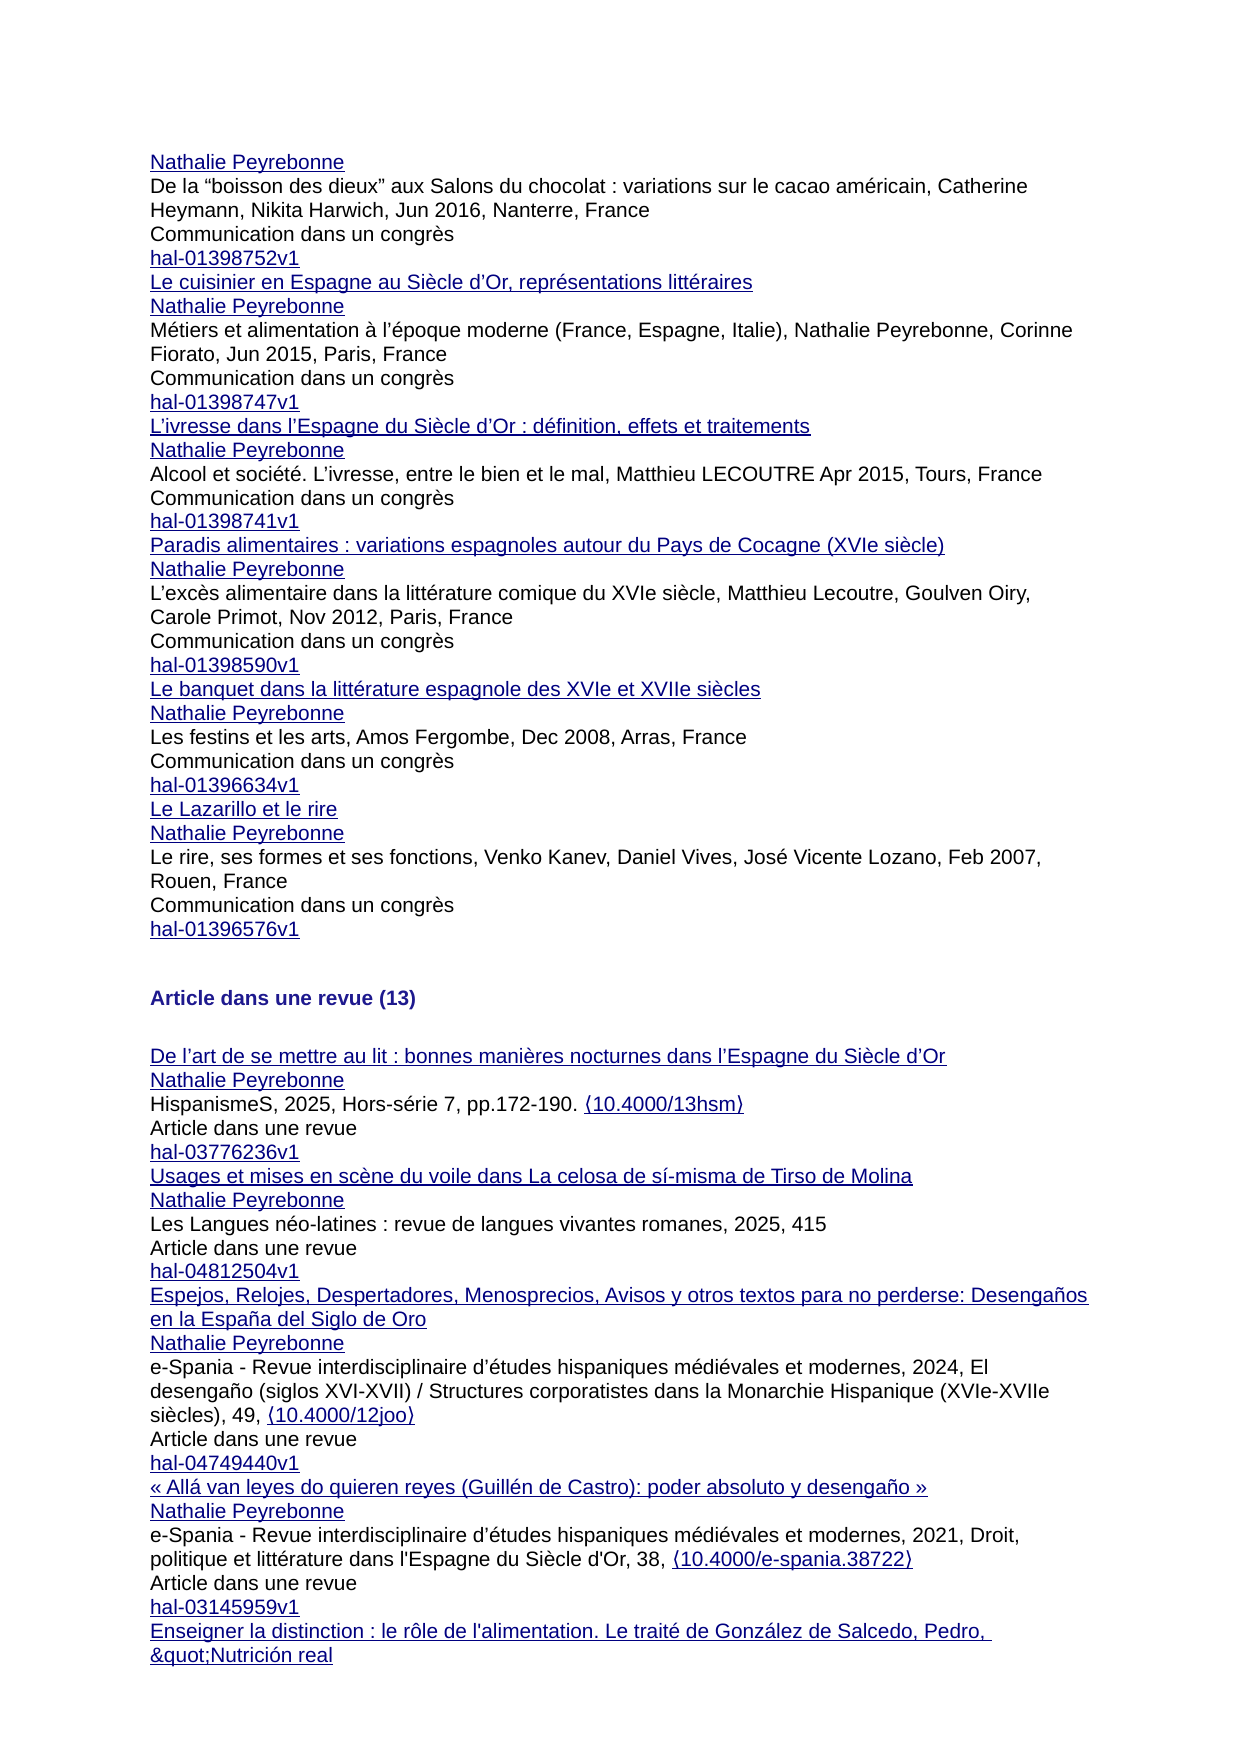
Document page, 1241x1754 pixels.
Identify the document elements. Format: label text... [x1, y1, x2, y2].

table_cell L’ivresse dans l’Espagne du Siècle d’Or : définition, effets et traitements Nathalie Peyrebonne Alcool et société. L’ivresse, entre le bien et le mal, Matthieu LECOUTRE Apr 2015, Tours, France Communication dans un congrès hal-01398741v1 [150, 414, 1090, 533]
table_cell « Allá van leyes do quieren reyes (Guillén de Castro): poder absoluto y desengaño » Nathalie Peyrebonne e-Spania - Revue interdisciplinaire d’études hispaniques médiévales et modernes, 2021, Droit, politique et littérature dans l'Espagne du Siècle d'Or, 38, ⟨10.4000/e-spania.38722⟩ Article dans une revue hal-03145959v1 [150, 1475, 1090, 1619]
table_cell Le banquet dans la littérature espagnole des XVIe et XVIIe siècles Nathalie Peyrebonne Les festins et les arts, Amos Fergombe, Dec 2008, Arras, France Communication dans un congrès hal-01396634v1 [150, 677, 1090, 797]
table_cell Enseigner la distinction : le rôle de l'alimentation. Le traité de González de Salcedo, Pedro, &quot;Nutrición real [150, 1619, 1090, 1667]
table_cell Usages et mises en scène du voile dans La celosa de sí-misma de Tirso de Molina Nathalie Peyrebonne Les Langues néo-latines : revue de langues vivantes romanes, 2025, 415 Article dans une revue hal-04812504v1 [150, 1164, 1090, 1283]
table_cell Le cuisinier en Espagne au Siècle d’Or, représentations littéraires Nathalie Peyrebonne Métiers et alimentation à l’époque moderne (France, Espagne, Italie), Nathalie Peyrebonne, Corinne Fiorato, Jun 2015, Paris, France Communication dans un congrès hal-01398747v1 [150, 270, 1090, 413]
table_cell Espejos, Relojes, Despertadores, Menosprecios, Avisos y otros textos para no perderse: Desengaños en la España del Siglo de Oro Nathalie Peyrebonne e-Spania - Revue interdisciplinaire d’études hispaniques médiévales et modernes, 2024, El desengaño (siglos XVI-XVII) / Structures corporatistes dans la Monarchie Hispanique (XVIe-XVIIe siècles), 49, ⟨10.4000/12joo⟩ Article dans une revue hal-04749440v1 [150, 1283, 1090, 1475]
table_cell Nathalie Peyrebonne De la “boisson des dieux” aux Salons du chocolat : variations sur le cacao américain, Catherine Heymann, Nikita Harwich, Jun 2016, Nanterre, France Communication dans un congrès hal-01398752v1 [150, 150, 1090, 270]
subtitle Article dans une revue (13) [150, 985, 1090, 1009]
table_cell Paradis alimentaires : variations espagnoles autour du Pays de Cocagne (XVIe siècle) Nathalie Peyrebonne L’excès alimentaire dans la littérature comique du XVIe siècle, Matthieu Lecoutre, Goulven Oiry, Carole Primot, Nov 2012, Paris, France Communication dans un congrès hal-01398590v1 [150, 533, 1090, 677]
table_cell Le Lazarillo et le rire Nathalie Peyrebonne Le rire, ses formes et ses fonctions, Venko Kanev, Daniel Vives, José Vicente Lozano, Feb 2007, Rouen, France Communication dans un congrès hal-01396576v1 [150, 797, 1090, 941]
table_header De l’art de se mettre au lit : bonnes manières nocturnes dans l’Espagne du Siècle d’Or Nathalie Peyrebonne HispanismeS, 2025, Hors-série 7, pp.172-190. ⟨10.4000/13hsm⟩ Article dans une revue hal-03776236v1 [150, 1044, 1090, 1163]
